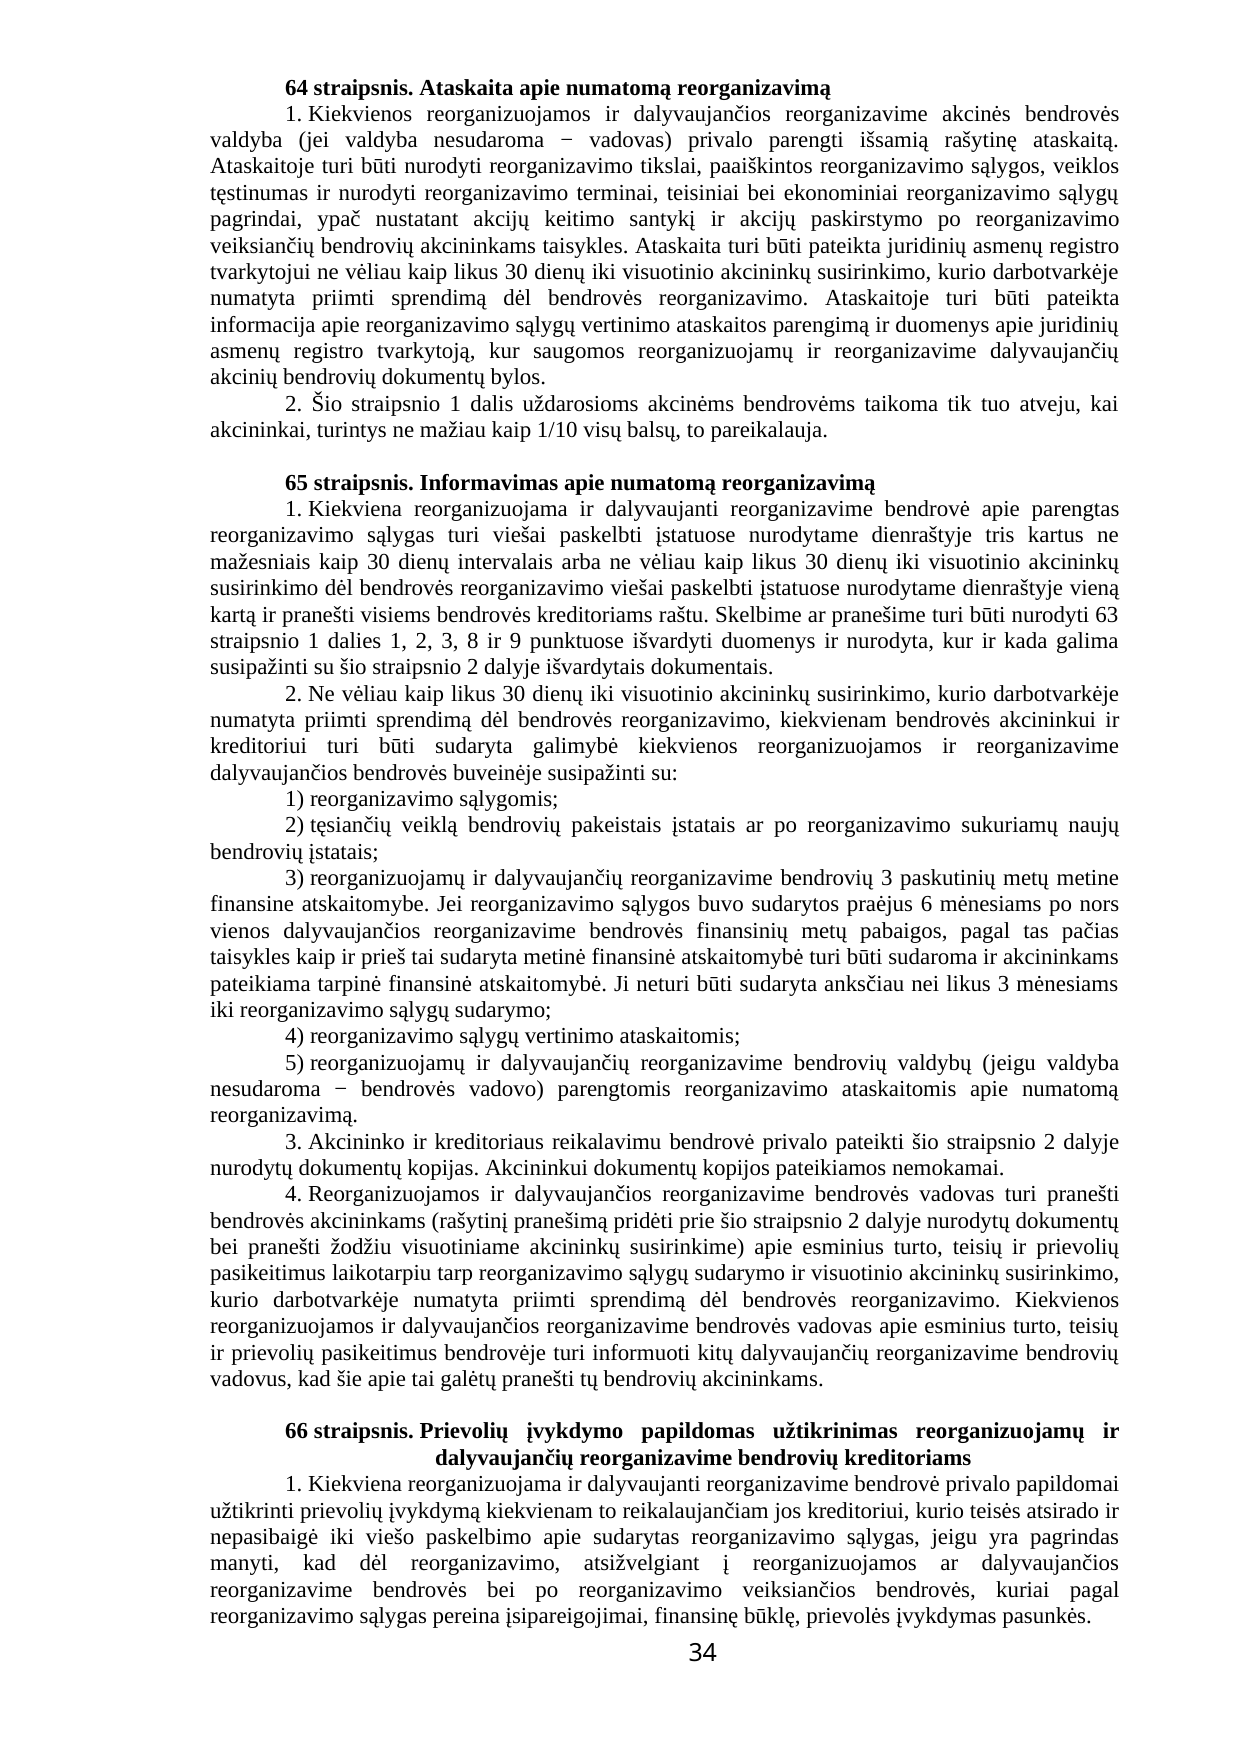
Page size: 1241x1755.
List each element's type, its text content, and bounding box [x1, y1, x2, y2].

text 2. Šio straipsnio 1 dalis uždarosioms akcinėms bendrovėms taikoma tik tuo atveju, kai akcininkai, turintys ne mažiau kaip 1/10 visų balsų, to pareikalauja. [210, 390, 1120, 442]
text 4. Reorganizuojamos ir dalyvaujančios reorganizavime bendrovės vadovas turi pranešti bendrovės akcininkams (rašytinį pranešimą pridėti prie šio straipsnio 2 dalyje nurodytų dokumentų bei pranešti žodžiu visuotiniame akcininkų susirinkime) apie esminius turto, teisių ir prievolių pasikeitimus laikotarpiu tarp reorganizavimo sąlygų sudarymo ir visuotinio akcininkų susirinkimo, kurio darbotvarkėje numatyta priimti sprendimą dėl bendrovės reorganizavimo. Kiekvienos reorganizuojamos ir dalyvaujančios reorganizavime bendrovės vadovas apie esminius turto, teisių ir prievolių pasikeitimus bendrovėje turi informuoti kitų dalyvaujančių reorganizavime bendrovių vadovus, kad šie apie tai galėtų pranešti tų bendrovių akcininkams. [210, 1180, 1120, 1391]
text 5) reorganizuojamų ir dalyvaujančių reorganizavime bendrovių valdybų (jeigu valdyba nesudaroma − bendrovės vadovo) parengtomis reorganizavimo ataskaitomis apie numatomą reorganizavimą. [210, 1049, 1120, 1128]
text 2. Ne vėliau kaip likus 30 dienų iki visuotinio akcininkų susirinkimo, kurio darbotvarkėje numatyta priimti sprendimą dėl bendrovės reorganizavimo, kiekvienam bendrovės akcininkui ir kreditoriui turi būti sudaryta galimybė kiekvienos reorganizuojamos ir reorganizavime dalyvaujančios bendrovės buveinėje susipažinti su: [210, 680, 1120, 785]
text 1. Kiekvienos reorganizuojamos ir dalyvaujančios reorganizavime akcinės bendrovės valdyba (jei valdyba nesudaroma − vadovas) privalo parengti išsamią rašytinę ataskaitą. Ataskaitoje turi būti nurodyti reorganizavimo tikslai, paaiškintos reorganizavimo sąlygos, veiklos tęstinumas ir nurodyti reorganizavimo terminai, teisiniai bei ekonominiai reorganizavimo sąlygų pagrindai, ypač nustatant akcijų keitimo santykį ir akcijų paskirstymo po reorganizavimo veiksiančių bendrovių akcininkams taisykles. Ataskaita turi būti pateikta juridinių asmenų registro tvarkytojui ne vėliau kaip likus 30 dienų iki visuotinio akcininkų susirinkimo, kurio darbotvarkėje numatyta priimti sprendimą dėl bendrovės reorganizavimo. Ataskaitoje turi būti pateikta informacija apie reorganizavimo sąlygų vertinimo ataskaitos parengimą ir duomenys apie juridinių asmenų registro tvarkytoją, kur saugomos reorganizuojamų ir reorganizavime dalyvaujančių akcinių bendrovių dokumentų bylos. [210, 100, 1120, 390]
text 65 straipsnis. Informavimas apie numatomą reorganizavimą [210, 469, 1120, 495]
text 64 straipsnis. Ataskaita apie numatomą reorganizavimą [210, 73, 1120, 100]
text 3) reorganizuojamų ir dalyvaujančių reorganizavime bendrovių 3 paskutinių metų metine finansine atskaitomybe. Jei reorganizavimo sąlygos buvo sudarytos praėjus 6 mėnesiams po nors vienos dalyvaujančios reorganizavime bendrovės finansinių metų pabaigos, pagal tas pačias taisykles kaip ir prieš tai sudaryta metinė finansinė atskaitomybė turi būti sudaroma ir akcininkams pateikiama tarpinė finansinė atskaitomybė. Ji neturi būti sudaryta anksčiau nei likus 3 mėnesiams iki reorganizavimo sąlygų sudarymo; [210, 864, 1120, 1022]
text 1. Kiekviena reorganizuojama ir dalyvaujanti reorganizavime bendrovė privalo papildomai užtikrinti prievolių įvykdymą kiekvienam to reikalaujančiam jos kreditoriui, kurio teisės atsirado ir nepasibaigė iki viešo paskelbimo apie sudarytas reorganizavimo sąlygas, jeigu yra pagrindas manyti, kad dėl reorganizavimo, atsižvelgiant į reorganizuojamos ar dalyvaujančios reorganizavime bendrovės bei po reorganizavimo veiksiančios bendrovės, kuriai pagal reorganizavimo sąlygas pereina įsipareigojimai, finansinę būklę, prievolės įvykdymas pasunkės. [210, 1470, 1120, 1628]
text 66 straipsnis. Prievolių įvykdymo papildomas užtikrinimas reorganizuojamų ir dalyvaujančių reorganizavime bendrovių kreditoriams [285, 1418, 1120, 1470]
text 1. Kiekviena reorganizuojama ir dalyvaujanti reorganizavime bendrovė apie parengtas reorganizavimo sąlygas turi viešai paskelbti įstatuose nurodytame dienraštyje tris kartus ne mažesniais kaip 30 dienų intervalais arba ne vėliau kaip likus 30 dienų iki visuotinio akcininkų susirinkimo dėl bendrovės reorganizavimo viešai paskelbti įstatuose nurodytame dienraštyje vieną kartą ir pranešti visiems bendrovės kreditoriams raštu. Skelbime ar pranešime turi būti nurodyti 63 straipsnio 1 dalies 1, 2, 3, 8 ir 9 punktuose išvardyti duomenys ir nurodyta, kur ir kada galima susipažinti su šio straipsnio 2 dalyje išvardytais dokumentais. [210, 495, 1120, 680]
text 4) reorganizavimo sąlygų vertinimo ataskaitomis; [210, 1022, 1120, 1049]
text 1) reorganizavimo sąlygomis; [210, 785, 1120, 811]
text 2) tęsiančių veiklą bendrovių pakeistais įstatais ar po reorganizavimo sukuriamų naujų bendrovių įstatais; [210, 811, 1120, 864]
text 3. Akcininko ir kreditoriaus reikalavimu bendrovė privalo pateikti šio straipsnio 2 dalyje nurodytų dokumentų kopijas. Akcininkui dokumentų kopijos pateikiamos nemokamai. [210, 1128, 1120, 1180]
